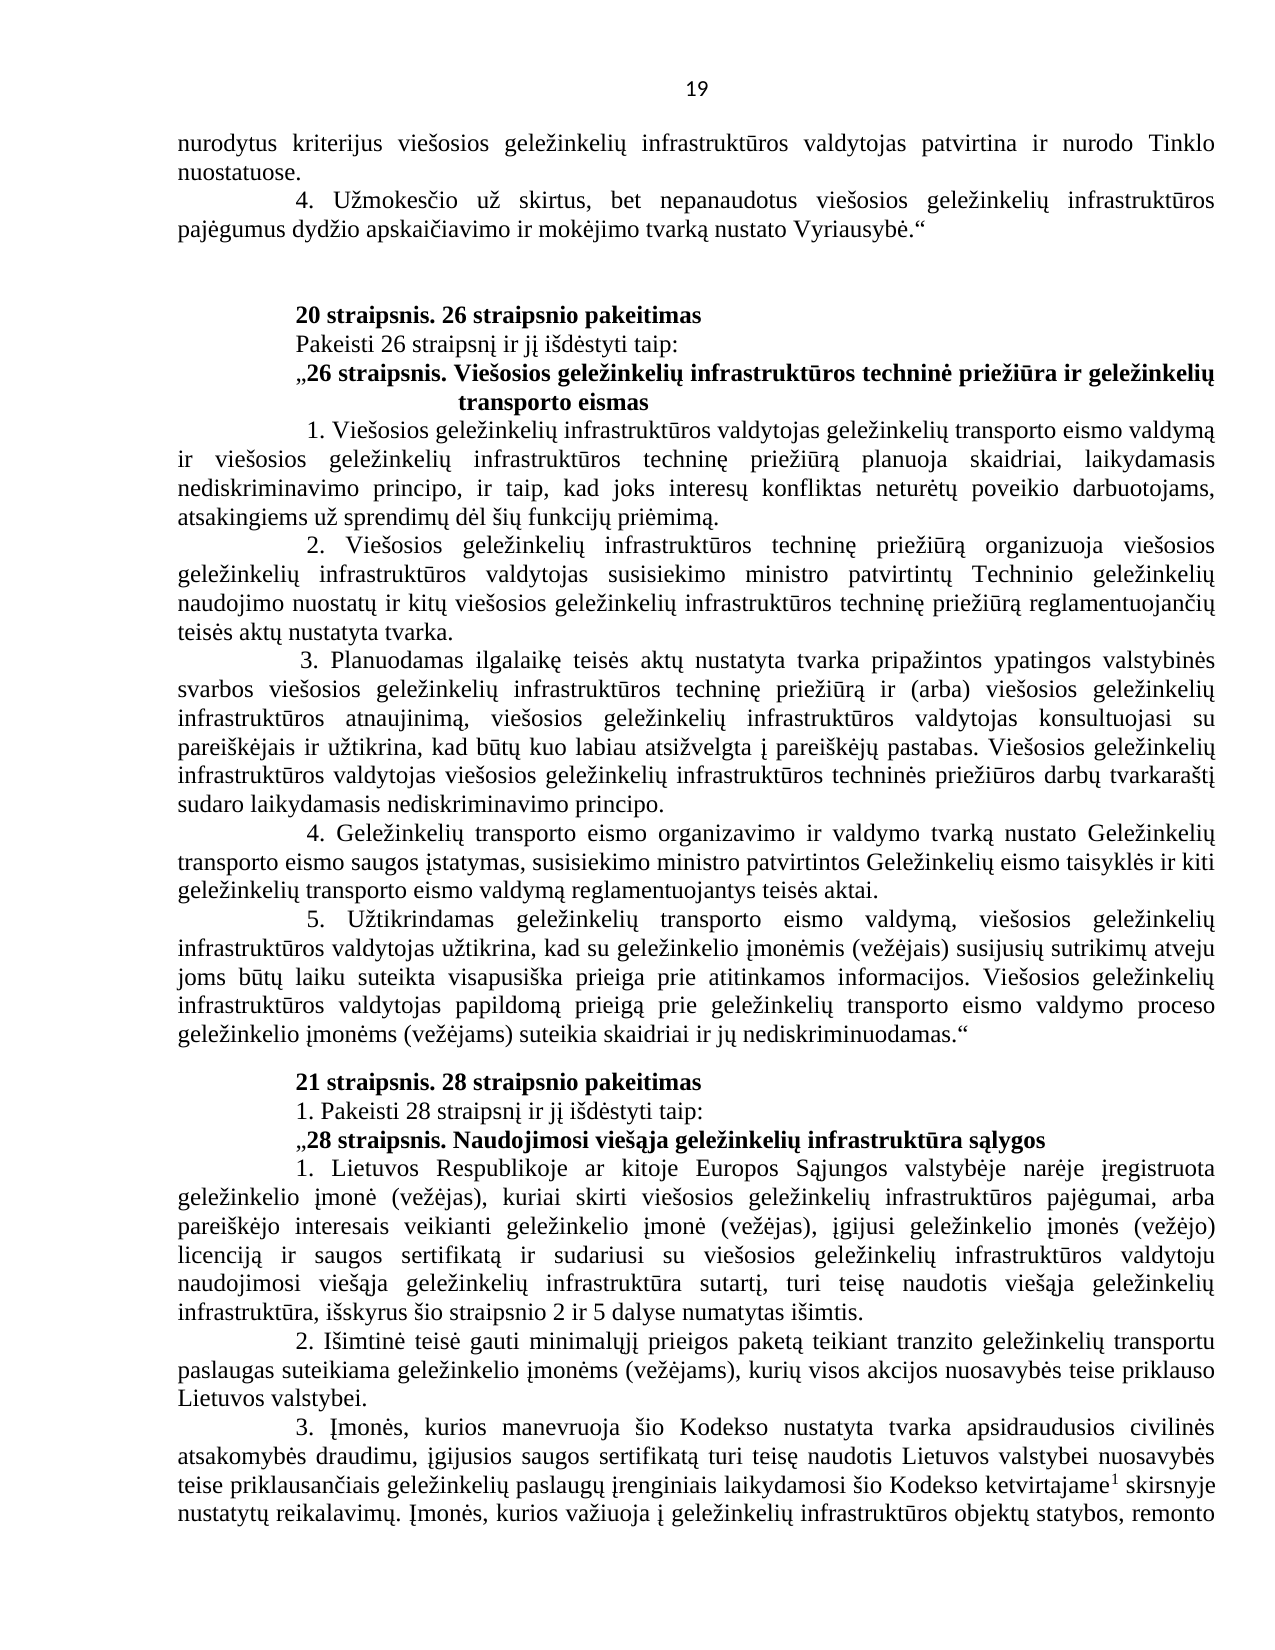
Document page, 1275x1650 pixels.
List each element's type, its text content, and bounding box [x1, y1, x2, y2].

text 1. Viešosios geležinkelių infrastruktūros valdytojas geležinkelių transporto eismo valdymą ir viešosios geležinkelių infrastruktūros techninę priežiūrą planuoja skaidriai, laikydamasis nediskriminavimo principo, ir taip, kad joks interesų konfliktas neturėtų poveikio darbuotojams, atsakingiems už sprendimų dėl šių funkcijų priėmimą. [177, 416, 1216, 531]
text „26 straipsnis. Viešosios geležinkelių infrastruktūros techninė priežiūra ir geležinkelių transporto eismas [295, 358, 1216, 416]
text Pakeisti 26 straipsnį ir jį išdėstyti taip: [177, 329, 1216, 358]
text 20 straipsnis. 26 straipsnio pakeitimas [177, 301, 1216, 329]
text „28 straipsnis. Naudojimosi viešąja geležinkelių infrastruktūra sąlygos [177, 1125, 1216, 1153]
text 3. Įmonės, kurios manevruoja šio Kodekso nustatyta tvarka apsidraudusios civilinės atsakomybės draudimu, įgijusios saugos sertifikatą turi teisę naudotis Lietuvos valstybei nuosavybės teise priklausančiais geležinkelių paslaugų įrenginiais laikydamosi šio Kodekso ketvirtajame1 skirsnyje nustatytų reikalavimų. Įmonės, kurios važiuoja į geležinkelių infrastruktūros objektų statybos, remonto [177, 1412, 1216, 1527]
text 21 straipsnis. 28 straipsnio pakeitimas [295, 1067, 1216, 1096]
text 4. Geležinkelių transporto eismo organizavimo ir valdymo tvarką nustato Geležinkelių transporto eismo saugos įstatymas, susisiekimo ministro patvirtintos Geležinkelių eismo taisyklės ir kiti geležinkelių transporto eismo valdymą reglamentuojantys teisės aktai. [177, 818, 1216, 904]
text 3. Planuodamas ilgalaikę teisės aktų nustatyta tvarka pripažintos ypatingos valstybinės svarbos viešosios geležinkelių infrastruktūros techninę priežiūrą ir (arba) viešosios geležinkelių infrastruktūros atnaujinimą, viešosios geležinkelių infrastruktūros valdytojas konsultuojasi su pareiškėjais ir užtikrina, kad būtų kuo labiau atsižvelgta į pareiškėjų pastabas. Viešosios geležinkelių infrastruktūros valdytojas viešosios geležinkelių infrastruktūros techninės priežiūros darbų tvarkaraštį sudaro laikydamasis nediskriminavimo principo. [177, 646, 1216, 818]
text 2. Viešosios geležinkelių infrastruktūros techninę priežiūrą organizuoja viešosios geležinkelių infrastruktūros valdytojas susisiekimo ministro patvirtintų Techninio geležinkelių naudojimo nuostatų ir kitų viešosios geležinkelių infrastruktūros techninę priežiūrą reglamentuojančių teisės aktų nustatyta tvarka. [177, 531, 1216, 646]
text 1. Lietuvos Respublikoje ar kitoje Europos Sąjungos valstybėje narėje įregistruota geležinkelio įmonė (vežėjas), kuriai skirti viešosios geležinkelių infrastruktūros pajėgumai, arba pareiškėjo interesais veikianti geležinkelio įmonė (vežėjas), įgijusi geležinkelio įmonės (vežėjo) licenciją ir saugos sertifikatą ir sudariusi su viešosios geležinkelių infrastruktūros valdytoju naudojimosi viešąja geležinkelių infrastruktūra sutartį, turi teisę naudotis viešąja geležinkelių infrastruktūra, išskyrus šio straipsnio 2 ir 5 dalyse numatytas išimtis. [177, 1153, 1216, 1326]
text 5. Užtikrindamas geležinkelių transporto eismo valdymą, viešosios geležinkelių infrastruktūros valdytojas užtikrina, kad su geležinkelio įmonėmis (vežėjais) susijusių sutrikimų atveju joms būtų laiku suteikta visapusiška prieiga prie atitinkamos informacijos. Viešosios geležinkelių infrastruktūros valdytojas papildomą prieigą prie geležinkelių transporto eismo valdymo proceso geležinkelio įmonėms (vežėjams) suteikia skaidriai ir jų nediskriminuodamas.“ [177, 904, 1216, 1048]
text 4. Užmokesčio už skirtus, bet nepanaudotus viešosios geležinkelių infrastruktūros pajėgumus dydžio apskaičiavimo ir mokėjimo tvarką nustato Vyriausybė.“ [177, 186, 1216, 243]
text 2. Išimtinė teisė gauti minimalųjį prieigos paketą teikiant tranzito geležinkelių transportu paslaugas suteikiama geležinkelio įmonėms (vežėjams), kurių visos akcijos nuosavybės teise priklauso Lietuvos valstybei. [177, 1326, 1216, 1412]
text 1. Pakeisti 28 straipsnį ir jį išdėstyti taip: [177, 1096, 1216, 1125]
text nurodytus kriterijus viešosios geležinkelių infrastruktūros valdytojas patvirtina ir nurodo Tinklo nuostatuose. [177, 128, 1216, 186]
